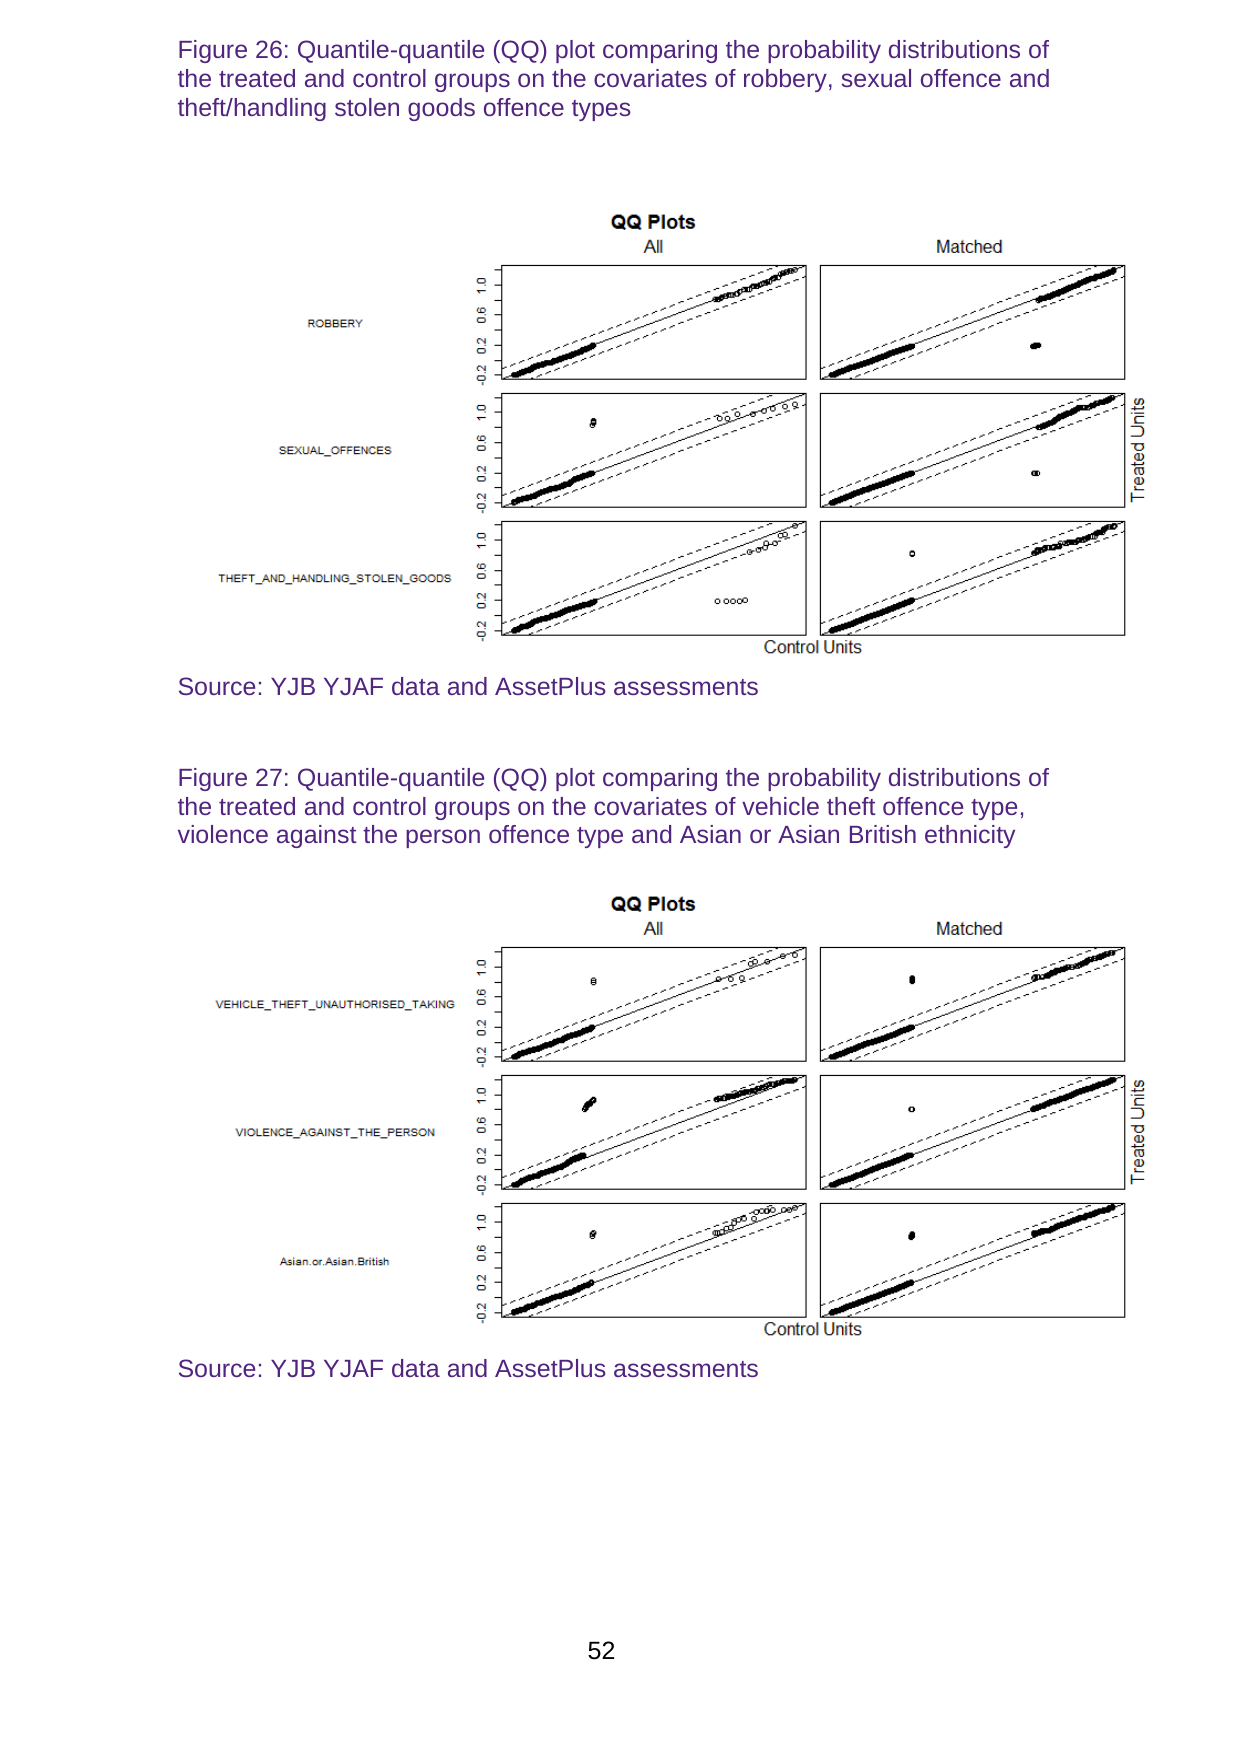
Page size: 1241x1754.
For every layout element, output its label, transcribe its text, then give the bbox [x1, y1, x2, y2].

text [177, 184, 1063, 207]
text [177, 866, 1063, 889]
text Source: YJB YJAF data and AssetPlus assessments [177, 1355, 1063, 1383]
text Figure 26: Quantile-quantile (QQ) plot comparing the probability distributions of the treated and control groups on the covariates of robbery, sexual offence and theft/handling stolen goods offence types [177, 35, 1063, 122]
text Figure 27: Quantile-quantile (QQ) plot comparing the probability distributions of the treated and control groups on the covariates of vehicle theft offence type, violence against the person offence type and Asian or Asian British ethnicity [177, 763, 1063, 849]
text Source: YJB YJAF data and AssetPlus assessments [177, 673, 1063, 701]
